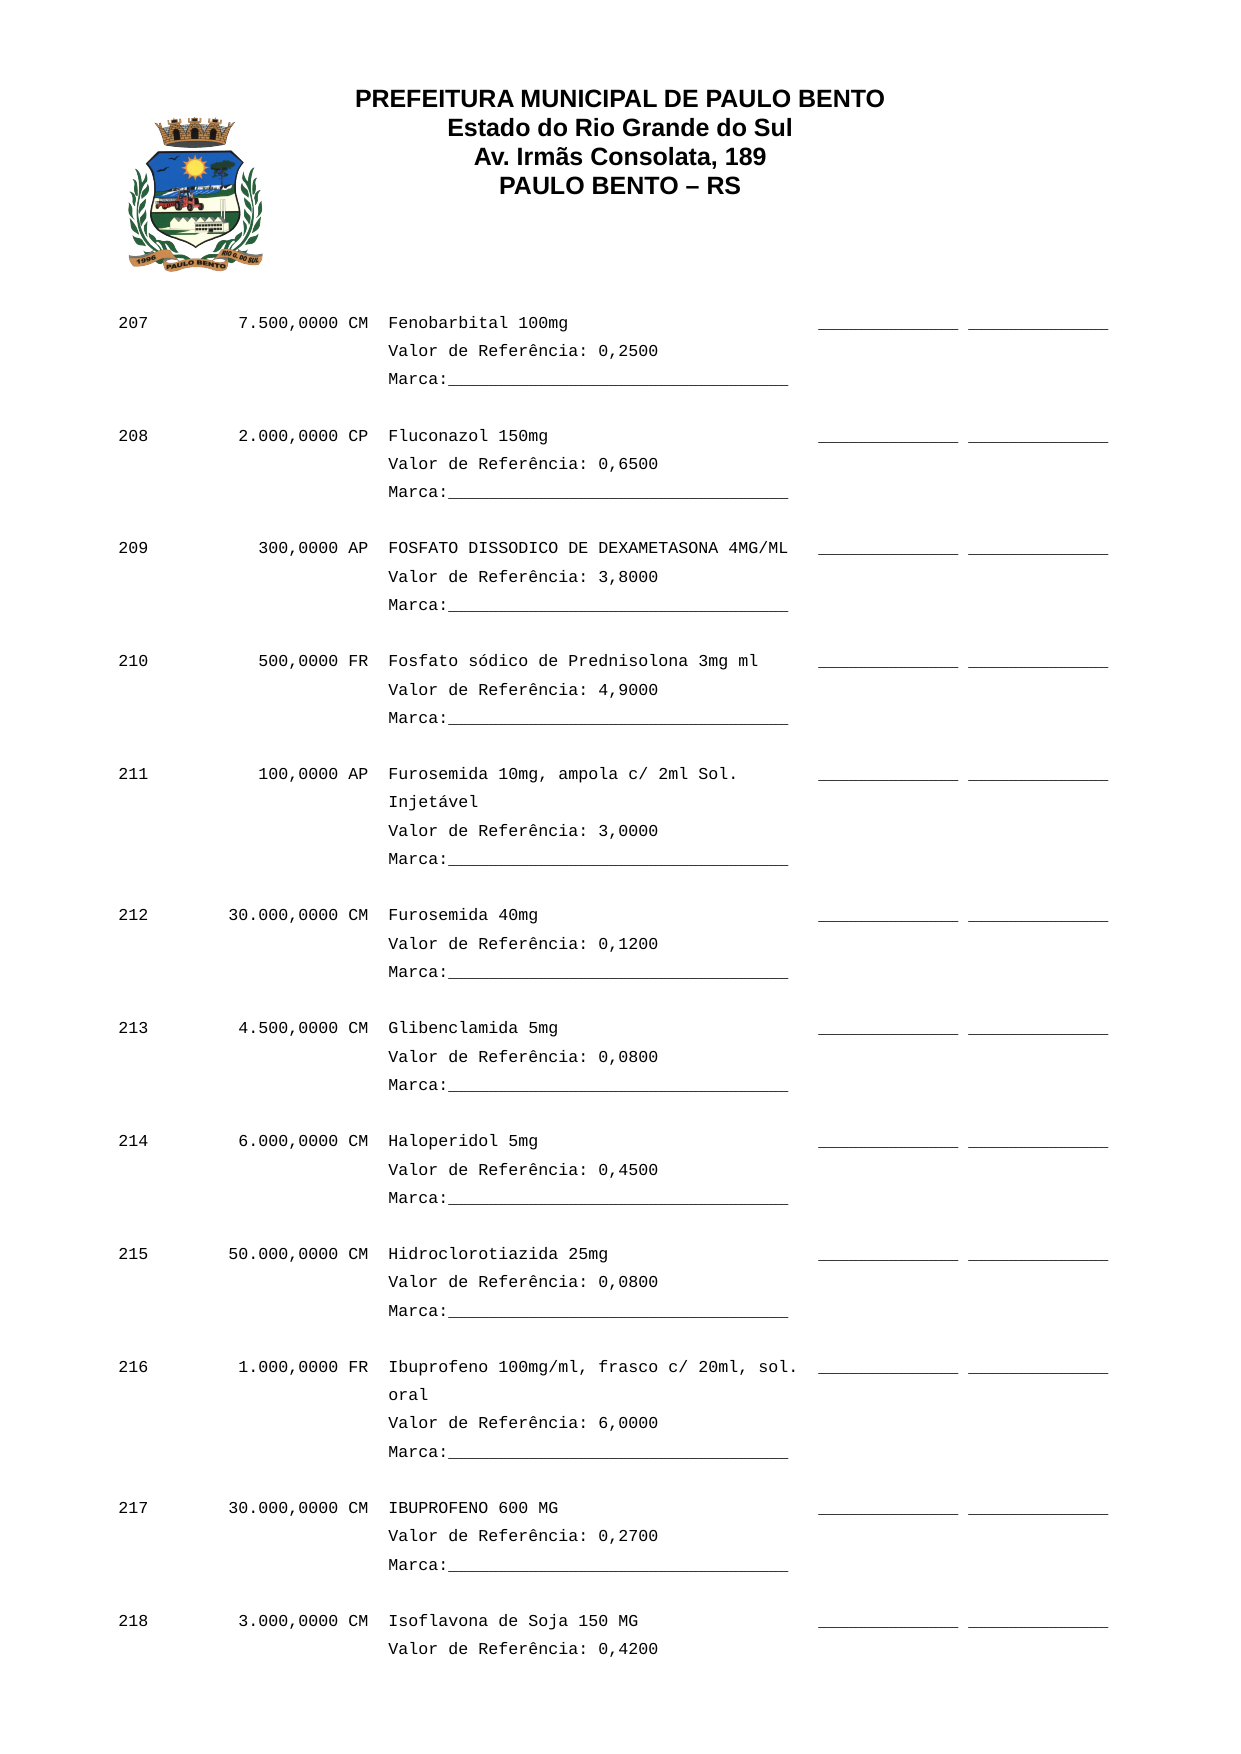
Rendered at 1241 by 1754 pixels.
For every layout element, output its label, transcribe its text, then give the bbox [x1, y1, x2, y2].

text 207 7.500,0000 CM Fenobarbital 100mg ______________ ______________ Valor de Referência: 0,2500 Marca:__________________________________ 208 2.000,0000 CP Fluconazol 150mg ______________ ______________ Valor de Referência: 0,6500 Marca:__________________________________ 209 300,0000 AP FOSFATO DISSODICO DE DEXAMETASONA 4MG/ML ______________ ______________ Valor de Referência: 3,8000 Marca:__________________________________ 210 500,0000 FR Fosfato sódico de Prednisolona 3mg ml ______________ ______________ Valor de Referência: 4,9000 Marca:__________________________________ 211 100,0000 AP Furosemida 10mg, ampola c/ 2ml Sol. ______________ ______________ Injetável Valor de Referência: 3,0000 Marca:__________________________________ 212 30.000,0000 CM Furosemida 40mg ______________ ______________ Valor de Referência: 0,1200 Marca:__________________________________ 213 4.500,0000 CM Glibenclamida 5mg ______________ ______________ Valor de Referência: 0,0800 Marca:__________________________________ 214 6.000,0000 CM Haloperidol 5mg ______________ ______________ Valor de Referência: 0,4500 Marca:__________________________________ 215 50.000,0000 CM Hidroclorotiazida 25mg ______________ ______________ Valor de Referência: 0,0800 Marca:__________________________________ 216 1.000,0000 FR Ibuprofeno 100mg/ml, frasco c/ 20ml, sol. ______________ ______________ oral Valor de Referência: 6,0000 Marca:__________________________________ 217 30.000,0000 CM IBUPROFENO 600 MG ______________ ______________ Valor de Referência: 0,2700 Marca:__________________________________ 218 3.000,0000 CM Isoflavona de Soja 150 MG ______________ ______________ Valor de Referência: 0,4200 [118, 286, 1122, 1660]
picture [128, 117, 263, 272]
